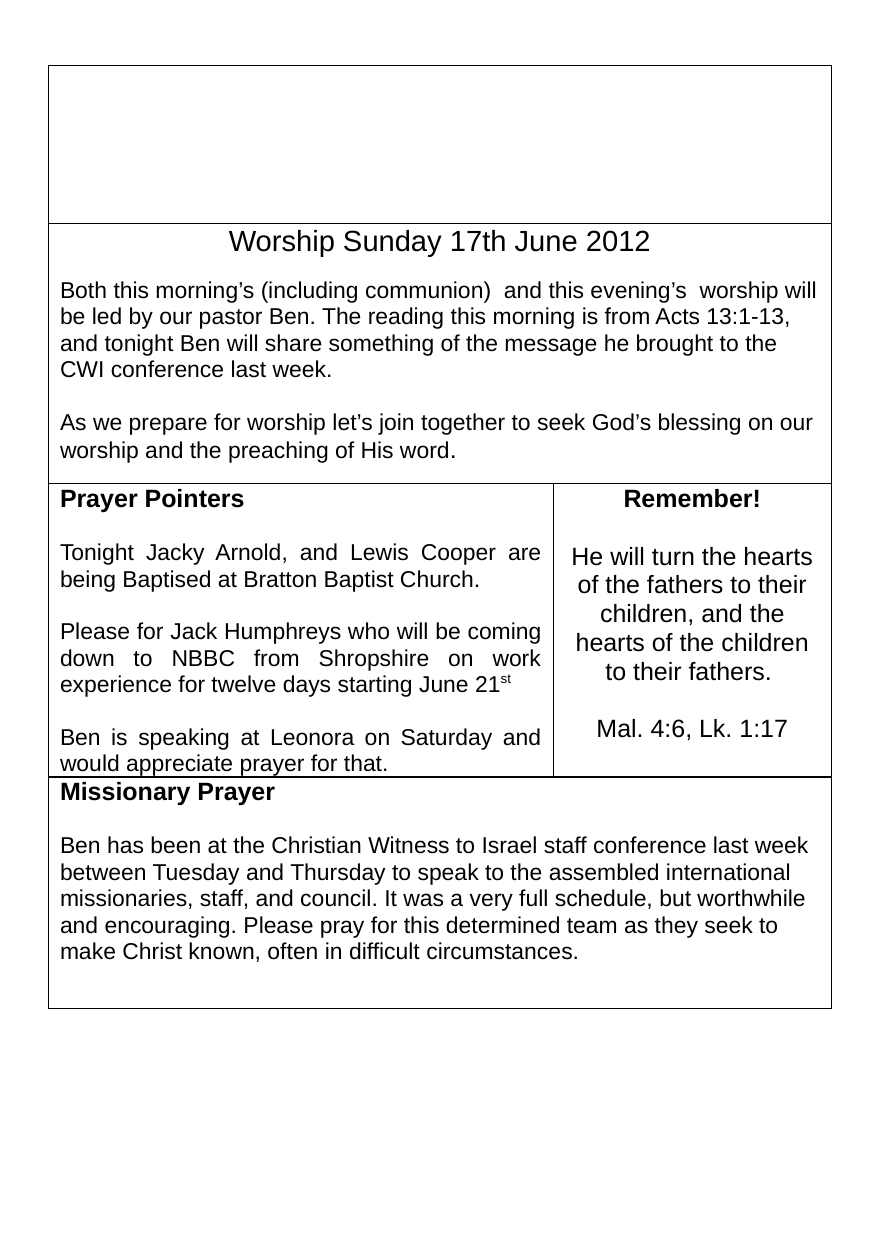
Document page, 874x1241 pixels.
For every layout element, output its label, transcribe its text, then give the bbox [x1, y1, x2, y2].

table_cell Missionary Prayer Ben has been at the Christian Witness to Israel staff conference last week between Tuesday and Thursday to speak to the assembled international missionaries, staff, and council. It was a very full schedule, but worthwhile and encouraging. Please pray for this determined team as they seek to make Christ known, often in difficult circumstances. [49, 778, 831, 1008]
table_cell Worship Sunday 17th June 2012 Both this morning’s (including communion) and this evening’s worship will be led by our pastor Ben. The reading this morning is from Acts 13:1-13, and tonight Ben will share something of the message he brought to the CWI conference last week. As we prepare for worship let’s join together to seek God’s blessing on our worship and the preaching of His word. [49, 224, 831, 483]
table_cell Prayer Pointers Tonight Jacky Arnold, and Lewis Cooper are being Baptised at Bratton Baptist Church. Please for Jack Humphreys who will be coming down to NBBC from Shropshire on work experience for twelve days starting June 21st Ben is speaking at Leonora on Saturday and would appreciate prayer for that. [49, 484, 553, 776]
table_cell Remember! He will turn the hearts of the fathers to their children, and the hearts of the children to their fathers. Mal. 4:6, Lk. 1:17 [554, 484, 831, 776]
table_header [49, 66, 831, 223]
